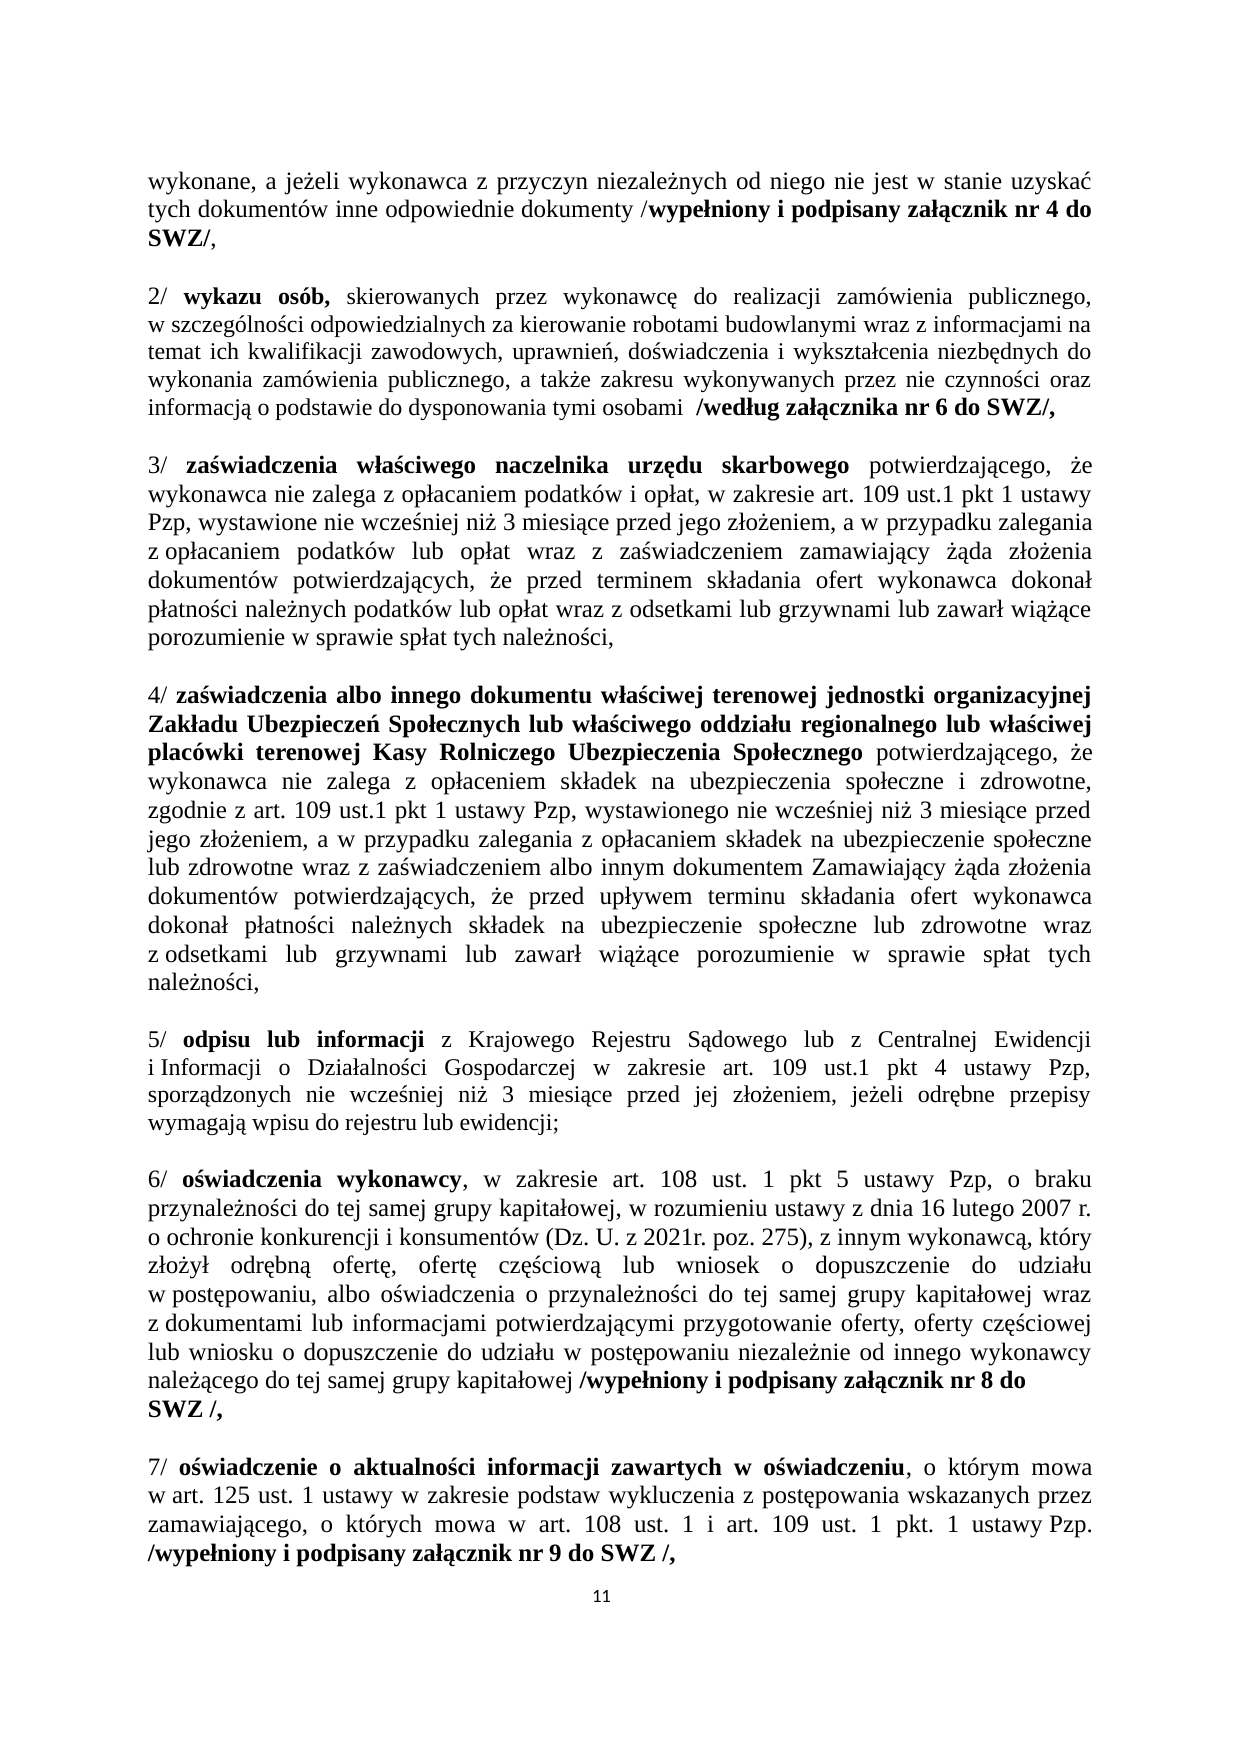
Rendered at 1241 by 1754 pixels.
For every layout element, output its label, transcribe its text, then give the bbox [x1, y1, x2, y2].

text 7/ oświadczenie o aktualności informacji zawartych w oświadczeniu, o którym mowa w art. 125 ust. 1 ustawy w zakresie podstaw wykluczenia z postępowania wskazanych przez zamawiającego, o których mowa w art. 108 ust. 1 i art. 109 ust. 1 pkt. 1 ustawy Pzp. /wypełniony i podpisany załącznik nr 9 do SWZ /, [148, 1452, 1093, 1567]
text 4/ zaświadczenia albo innego dokumentu właściwej terenowej jednostki organizacyjnej Zakładu Ubezpieczeń Społecznych lub właściwego oddziału regionalnego lub właściwej placówki terenowej Kasy Rolniczego Ubezpieczenia Społecznego potwierdzającego, że wykonawca nie zalega z opłaceniem składek na ubezpieczenia społeczne i zdrowotne, zgodnie z art. 109 ust.1 pkt 1 ustawy Pzp, wystawionego nie wcześniej niż 3 miesiące przed jego złożeniem, a w przypadku zalegania z opłacaniem składek na ubezpieczenie społeczne lub zdrowotne wraz z zaświadczeniem albo innym dokumentem Zamawiający żąda złożenia dokumentów potwierdzających, że przed upływem terminu składania ofert wykonawca dokonał płatności należnych składek na ubezpieczenie społeczne lub zdrowotne wraz z odsetkami lub grzywnami lub zawarł wiążące porozumienie w sprawie spłat tych należności, [148, 680, 1093, 996]
text 2/ wykazu osób, skierowanych przez wykonawcę do realizacji zamówienia publicznego, w szczególności odpowiedzialnych za kierowanie robotami budowlanymi wraz z informacjami na temat ich kwalifikacji zawodowych, uprawnień, doświadczenia i wykształcenia niezbędnych do wykonania zamówienia publicznego, a także zakresu wykonywanych przez nie czynności oraz informacją o podstawie do dysponowania tymi osobami /według załącznika nr 6 do SWZ/, [148, 281, 1093, 421]
text 5/ odpisu lub informacji z Krajowego Rejestru Sądowego lub z Centralnej Ewidencji i Informacji o Działalności Gospodarczej w zakresie art. 109 ust.1 pkt 4 ustawy Pzp, sporządzonych nie wcześniej niż 3 miesiące przed jej złożeniem, jeżeli odrębne przepisy wymagają wpisu do rejestru lub ewidencji; [148, 1025, 1093, 1135]
text 3/ zaświadczenia właściwego naczelnika urzędu skarbowego potwierdzającego, że wykonawca nie zalega z opłacaniem podatków i opłat, w zakresie art. 109 ust.1 pkt 1 ustawy Pzp, wystawione nie wcześniej niż 3 miesiące przed jego złożeniem, a w przypadku zalegania z opłacaniem podatków lub opłat wraz z zaświadczeniem zamawiający żąda złożenia dokumentów potwierdzających, że przed terminem składania ofert wykonawca dokonał płatności należnych podatków lub opłat wraz z odsetkami lub grzywnami lub zawarł wiążące porozumienie w sprawie spłat tych należności, [148, 450, 1093, 651]
text 6/ oświadczenia wykonawcy, w zakresie art. 108 ust. 1 pkt 5 ustawy Pzp, o braku przynależności do tej samej grupy kapitałowej, w rozumieniu ustawy z dnia 16 lutego 2007 r. o ochronie konkurencji i konsumentów (Dz. U. z 2021r. poz. 275), z innym wykonawcą, który złożył odrębną ofertę, ofertę częściową lub wniosek o dopuszczenie do udziału w postępowaniu, albo oświadczenia o przynależności do tej samej grupy kapitałowej wraz z dokumentami lub informacjami potwierdzającymi przygotowanie oferty, oferty częściowej lub wniosku o dopuszczenie do udziału w postępowaniu niezależnie od innego wykonawcy należącego do tej samej grupy kapitałowej /wypełniony i podpisany załącznik nr 8 do [148, 1164, 1093, 1394]
text wykonane, a jeżeli wykonawca z przyczyn niezależnych od niego nie jest w stanie uzyskać tych dokumentów inne odpowiednie dokumenty /wypełniony i podpisany załącznik nr 4 do SWZ/, [148, 166, 1093, 252]
text SWZ /, [148, 1394, 1093, 1423]
